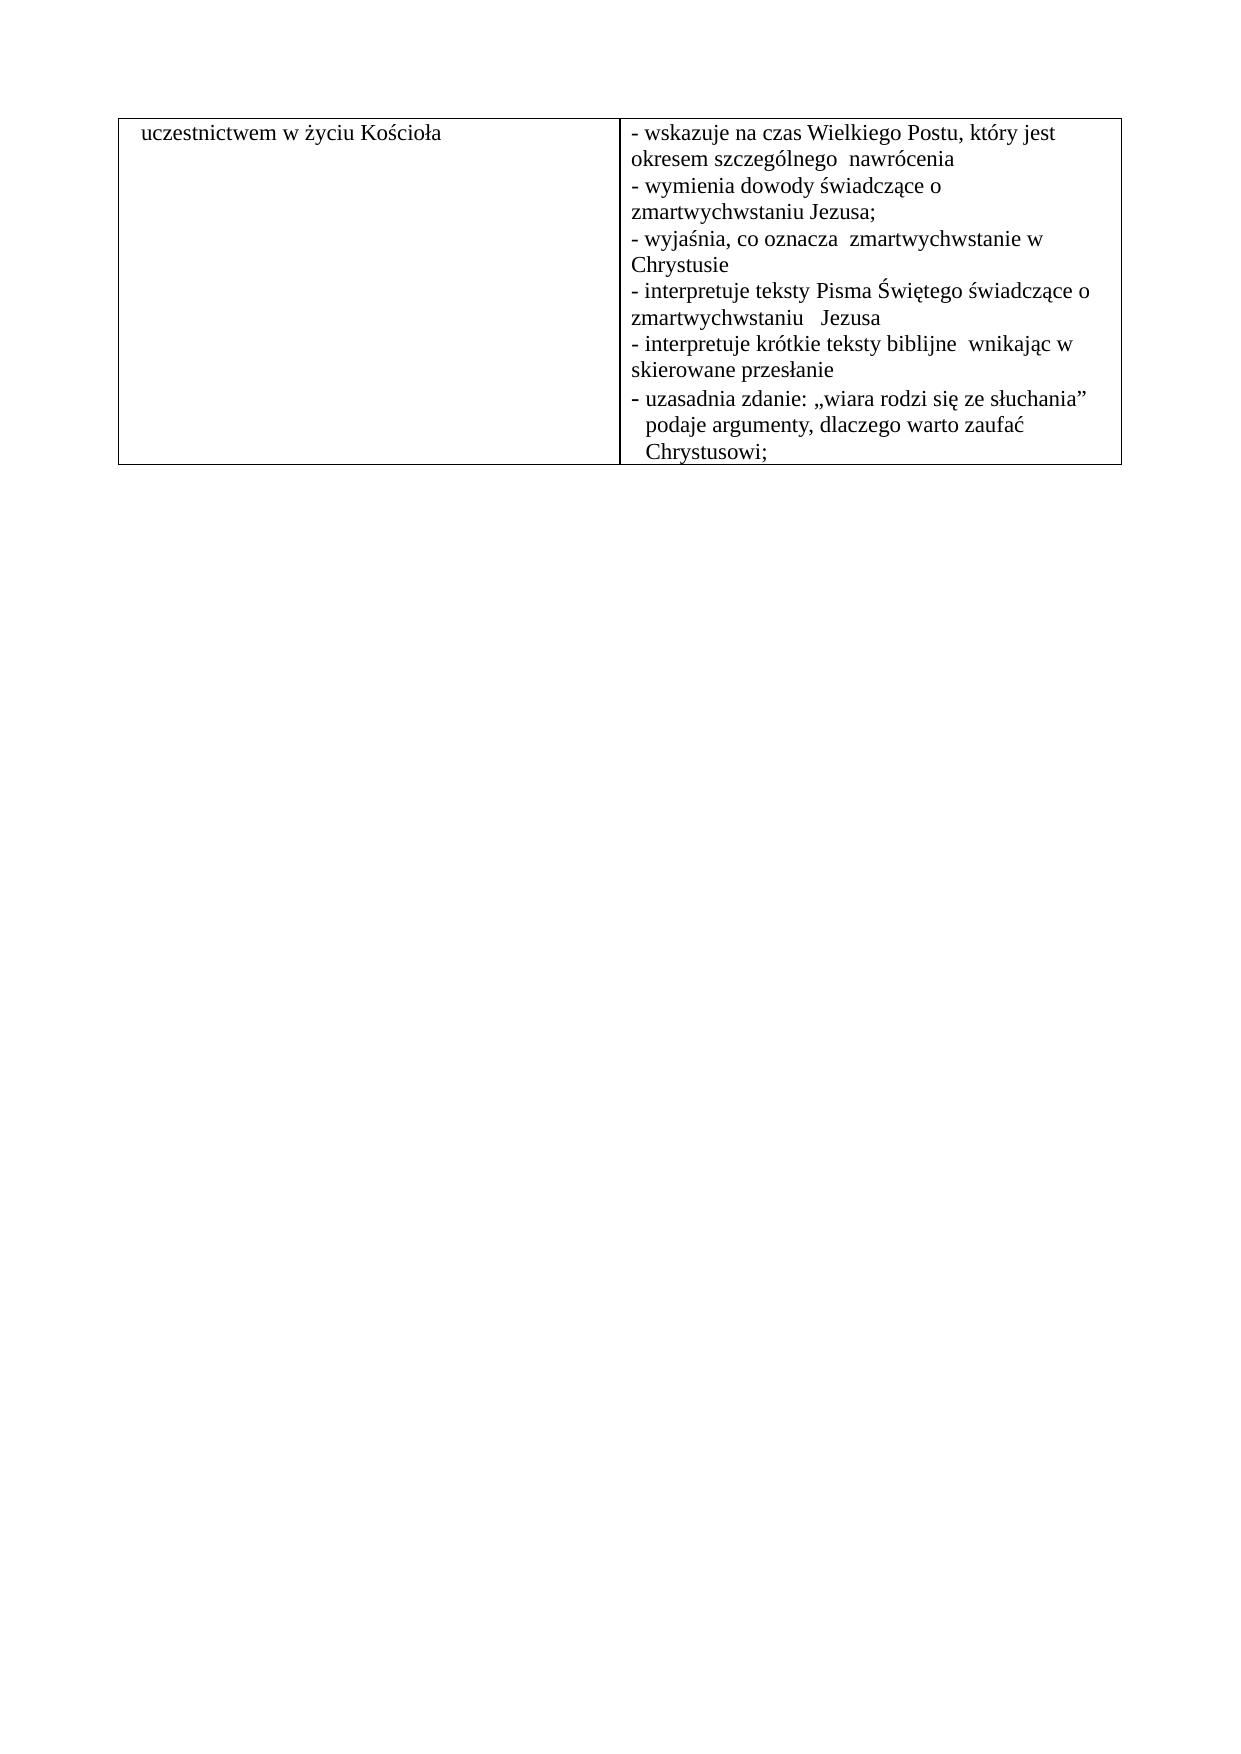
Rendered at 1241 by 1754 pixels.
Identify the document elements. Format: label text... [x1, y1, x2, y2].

table_cell - wskazuje na czas Wielkiego Postu, który jest okresem szczególnego nawrócenia - wymienia dowody świadczące o zmartwychwstaniu Jezusa; - wyjaśnia, co oznacza zmartwychwstanie w Chrystusie - interpretuje teksty Pisma Świętego świadczące o zmartwychwstaniu Jezusa - interpretuje krótkie teksty biblijne wnikając w skierowane przesłanie uzasadnia zdanie: „wiara rodzi się ze słuchania” podaje argumenty, dlaczego warto zaufać Chrystusowi; [621, 119, 1121, 464]
table_cell uczestnictwem w życiu Kościoła [119, 119, 619, 464]
